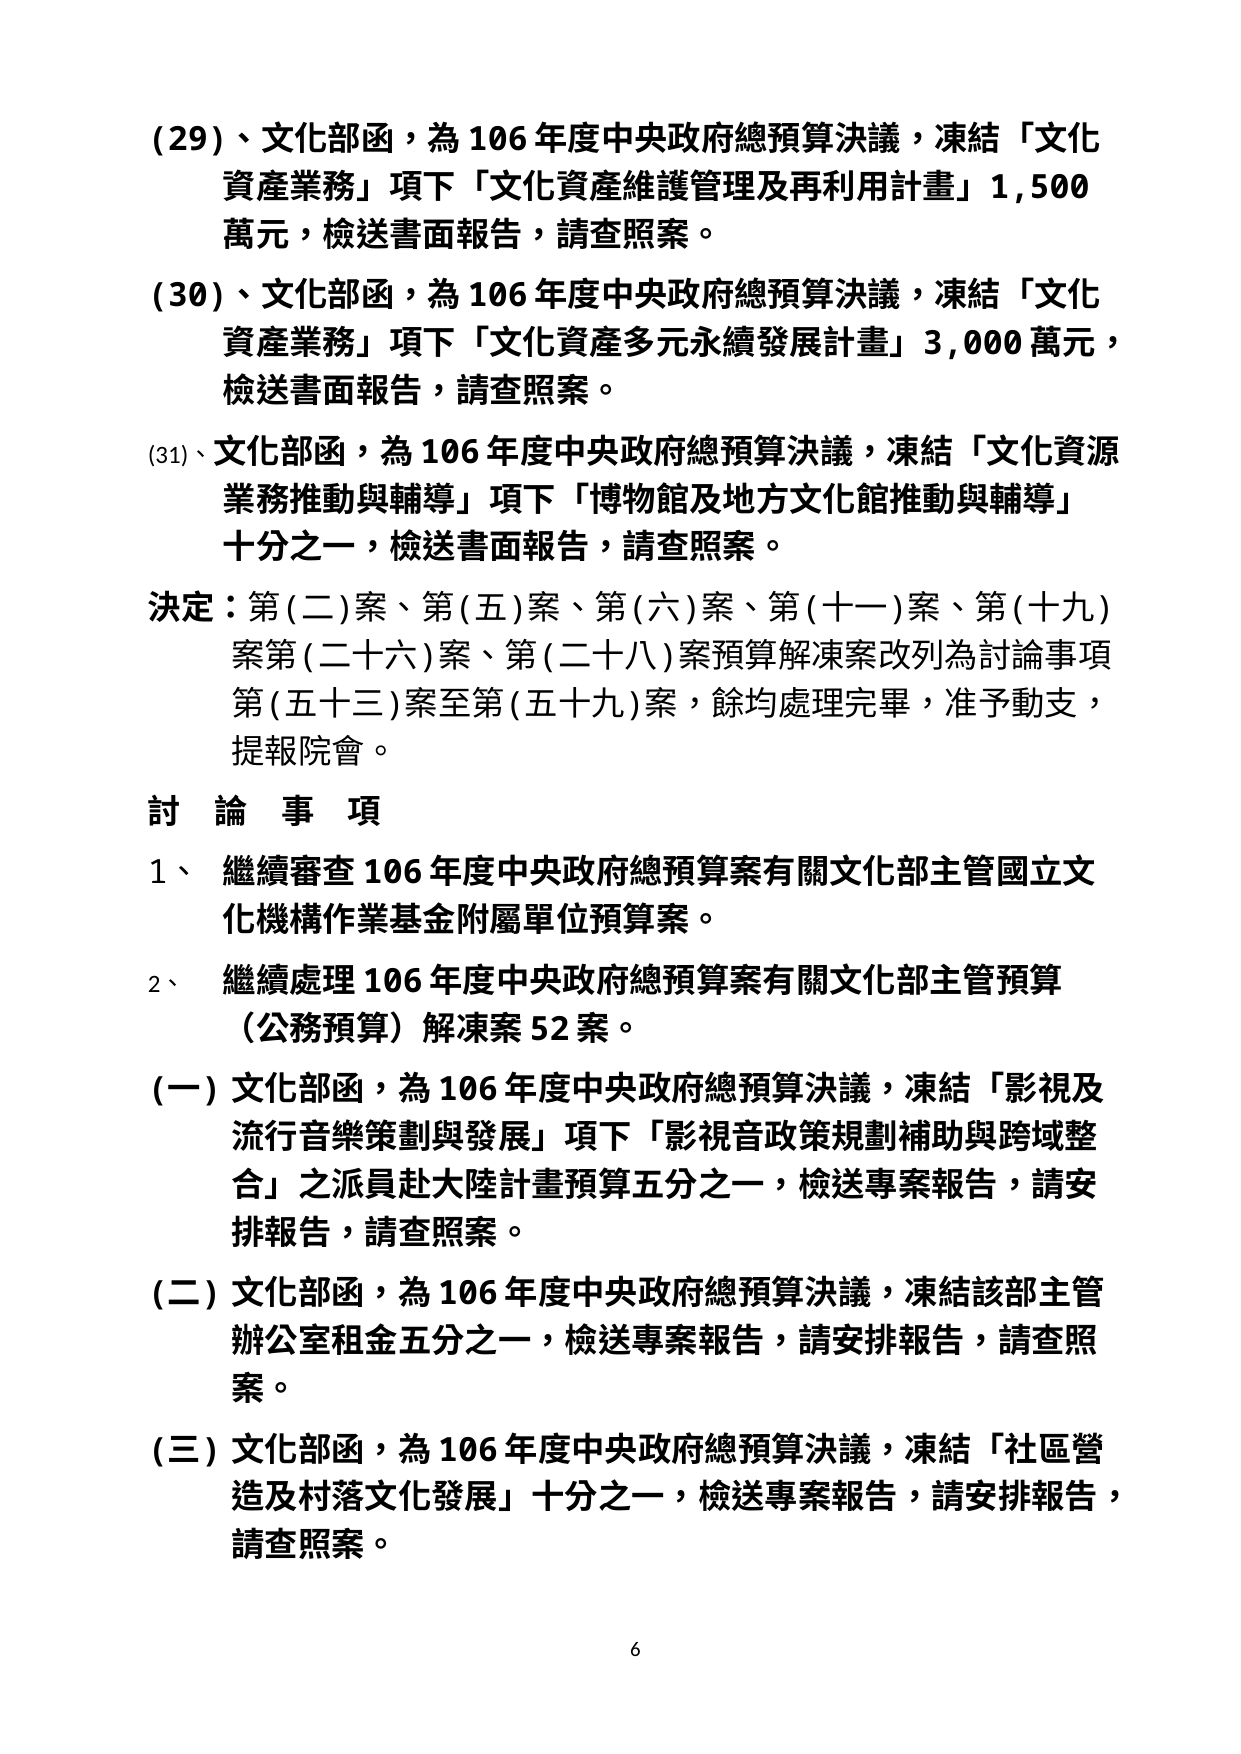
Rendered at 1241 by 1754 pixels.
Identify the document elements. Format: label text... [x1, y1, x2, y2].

list 繼續處理106年度中央政府總預算案有關文化部主管預算（公務預算）解凍案52案。 [148, 954, 1122, 1050]
text (二) 文化部函，為106年度中央政府總預算決議，凍結該部主管辦公室租金五分之一，檢送專案報告，請安排報告，請查照案。 [148, 1266, 1122, 1410]
text 討 論 事 項 [148, 785, 1122, 833]
list 文化部函，為106年度中央政府總預算決議，凍結「文化資產業務」項下「文化資產維護管理及再利用計畫」1,500萬元，檢送書面報告，請查照案。 [148, 112, 1122, 256]
text (一) 文化部函，為106年度中央政府總預算決議，凍結「影視及流行音樂策劃與發展」項下「影視音政策規劃補助與跨域整合」之派員赴大陸計畫預算五分之一，檢送專案報告，請安排報告，請查照案。 [148, 1062, 1122, 1254]
text 決定：第(二)案、第(五)案、第(六)案、第(十一)案、第(十九)案第(二十六)案、第(二十八)案預算解凍案改列為討論事項第(五十三)案至第(五十九)案，餘均處理完畢，准予動支，提報院會。 [148, 581, 1122, 773]
list 繼續審查106年度中央政府總預算案有關文化部主管國立文化機構作業基金附屬單位預算案。 [148, 846, 1122, 941]
list 文化部函，為106年度中央政府總預算決議，凍結「文化資源業務推動與輔導」項下「博物館及地方文化館推動與輔導」十分之一，檢送書面報告，請查照案。 [148, 425, 1122, 568]
text (三) 文化部函，為106年度中央政府總預算決議，凍結「社區營造及村落文化發展」十分之一，檢送專案報告，請安排報告，請查照案。 [148, 1423, 1122, 1566]
list 文化部函，為106年度中央政府總預算決議，凍結「文化資產業務」項下「文化資產多元永續發展計畫」3,000萬元，檢送書面報告，請查照案。 [148, 268, 1122, 412]
